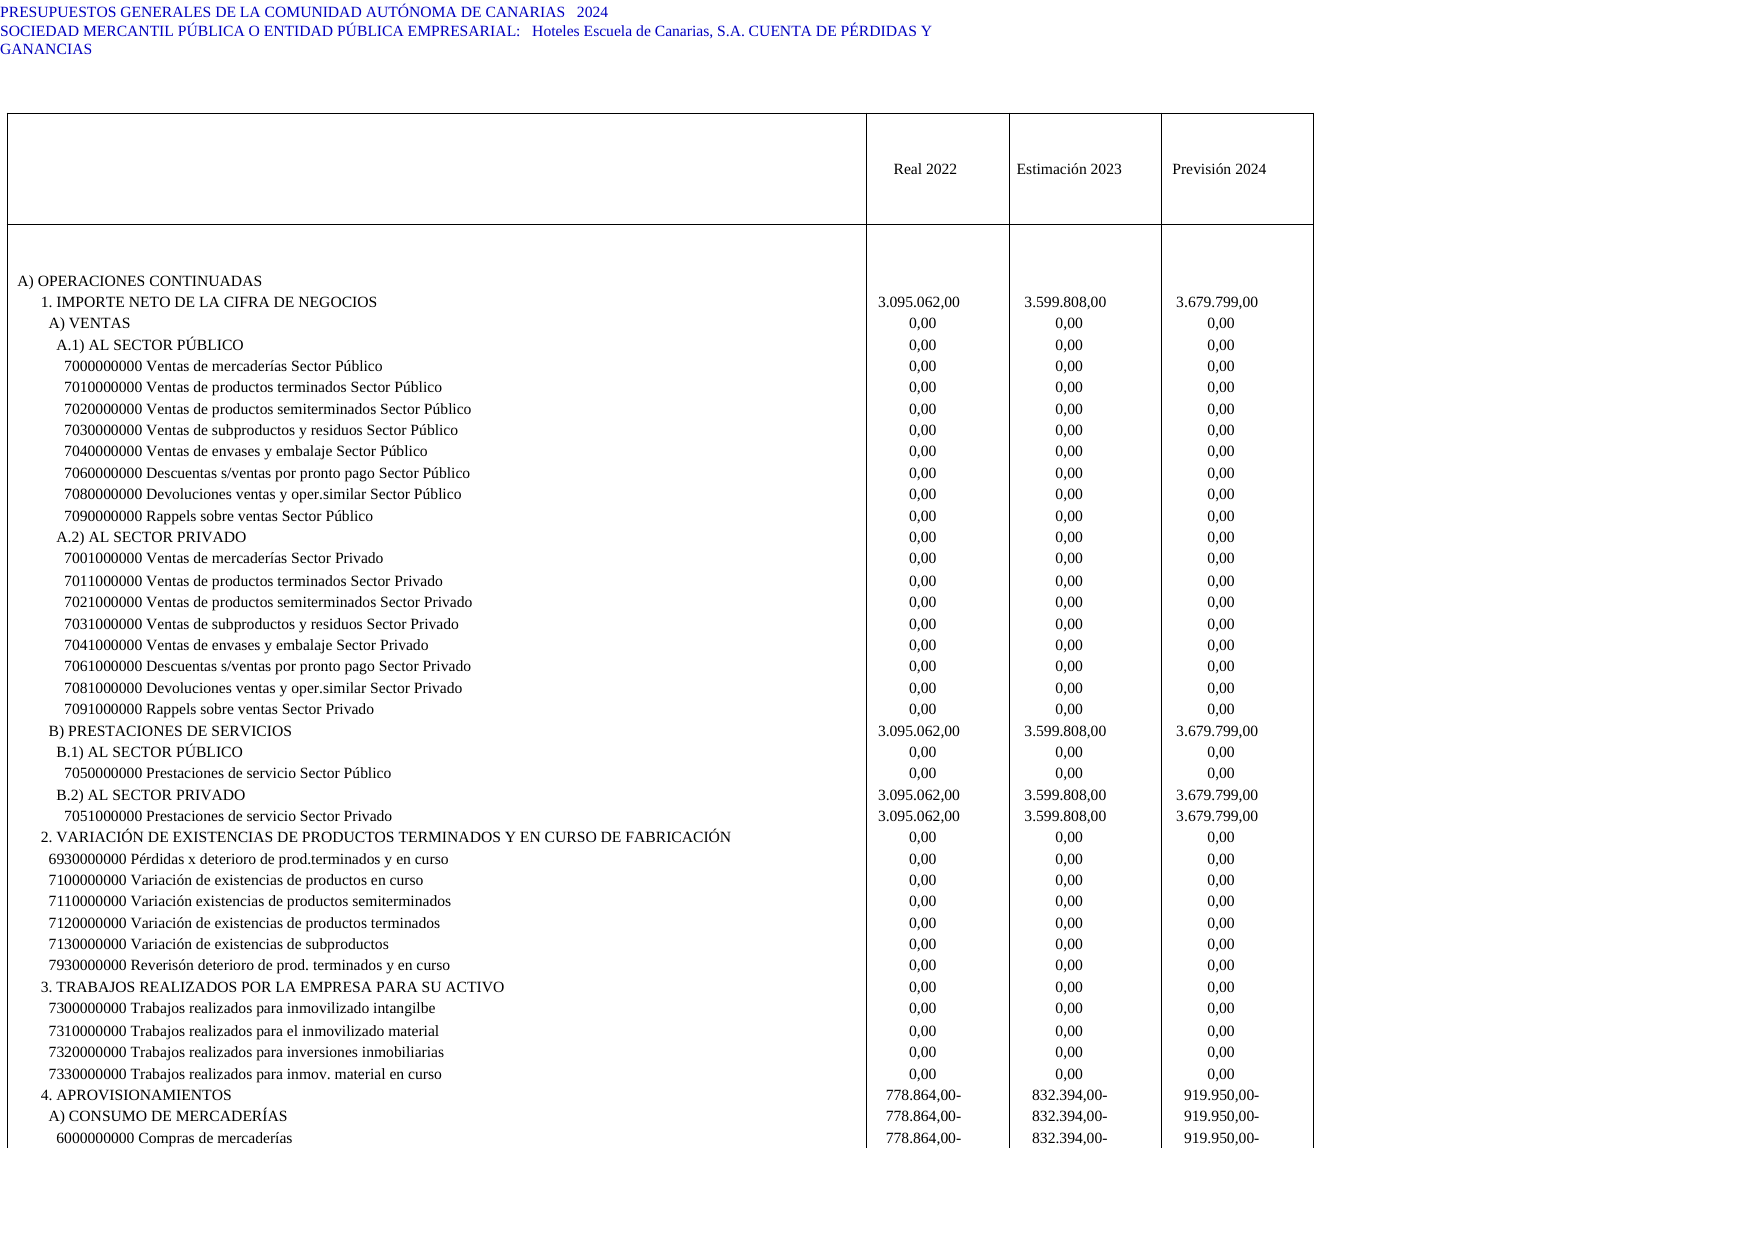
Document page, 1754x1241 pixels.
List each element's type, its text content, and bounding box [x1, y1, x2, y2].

table_cell 7330000000 Trabajos realizados para inmov. material en curso [8, 1063, 866, 1084]
table_cell 3.095.062,00 [874, 291, 1009, 312]
table_cell 0,00 [874, 355, 1009, 376]
table_cell 7030000000 Ventas de subproductos y residuos Sector Público [8, 419, 866, 440]
table_cell 0,00 [874, 762, 1009, 783]
table_cell 0,00 [1162, 398, 1313, 419]
table_cell [1168, 269, 1313, 291]
table_cell [867, 976, 874, 1020]
table_cell 0,00 [1016, 848, 1161, 869]
table_cell 0,00 [1010, 698, 1161, 719]
table_cell 7100000000 Variación de existencias de productos en curso [8, 869, 866, 890]
table_cell 0,00 [1168, 826, 1313, 847]
table_cell [867, 269, 874, 376]
table_cell [1010, 719, 1016, 869]
table_cell 7021000000 Ventas de productos semiterminados Sector Privado [8, 591, 866, 612]
table_cell 0,00 [1168, 334, 1313, 355]
table_cell 7010000000 Ventas de productos terminados Sector Público [8, 376, 866, 397]
table_cell 0,00 [874, 547, 1009, 570]
table_cell 0,00 [1162, 655, 1313, 677]
table_cell [1016, 269, 1161, 291]
table_cell [874, 179, 1009, 224]
table_cell 7051000000 Prestaciones de servicio Sector Privado [8, 805, 866, 826]
table_cell 0,00 [867, 911, 1009, 933]
table_header [1010, 114, 1161, 158]
table_cell 7081000000 Devoluciones ventas y oper.similar Sector Privado [8, 677, 866, 698]
table_cell 3.599.808,00 [1016, 783, 1161, 805]
table_cell 7120000000 Variación de existencias de productos terminados [8, 911, 866, 933]
table_cell 0,00 [867, 1041, 1009, 1062]
table_cell [1010, 526, 1016, 570]
table_cell [867, 225, 1009, 269]
table_cell [1162, 526, 1168, 570]
table_cell 0,00 [1010, 398, 1161, 419]
table_cell 0,00 [1016, 826, 1161, 847]
table_cell [874, 269, 1009, 291]
table_cell 919.950,00- [1168, 1084, 1313, 1105]
table_cell 778.864,00- [874, 1084, 1009, 1105]
table_cell 0,00 [1010, 869, 1161, 890]
table_cell 919.950,00- [1168, 1126, 1313, 1148]
table_cell [1162, 719, 1168, 869]
table_cell 7040000000 Ventas de envases y embalaje Sector Público [8, 440, 866, 462]
table_header [867, 114, 1009, 158]
table_cell A) CONSUMO DE MERCADERÍAS [8, 1105, 866, 1126]
table_cell 7091000000 Rappels sobre ventas Sector Privado [8, 698, 866, 719]
table_cell 7320000000 Trabajos realizados para inversiones inmobiliarias [8, 1041, 866, 1062]
table_cell 7050000000 Prestaciones de servicio Sector Público [8, 762, 866, 783]
table_cell [1010, 1084, 1016, 1148]
table_cell 0,00 [867, 890, 1009, 911]
table_cell [1010, 976, 1016, 1020]
table_cell 0,00 [867, 1020, 1009, 1041]
table_cell A) OPERACIONES CONTINUADAS [8, 269, 866, 291]
table_cell 6000000000 Compras de mercaderías [8, 1126, 866, 1148]
table_cell Real 2022 [874, 158, 1009, 179]
table_cell 0,00 [1010, 1020, 1161, 1041]
table_cell A.2) AL SECTOR PRIVADO [8, 526, 866, 547]
table_cell [1010, 269, 1016, 376]
table_cell 3.599.808,00 [1016, 805, 1161, 826]
table_cell A) VENTAS [8, 312, 866, 333]
table_cell 0,00 [1010, 954, 1161, 976]
table_cell 0,00 [1016, 355, 1161, 376]
table_cell 0,00 [1010, 591, 1161, 612]
table_cell 0,00 [1162, 933, 1313, 954]
table_cell 0,00 [1168, 976, 1313, 997]
table_cell [867, 719, 874, 869]
table_cell 0,00 [1162, 1063, 1313, 1084]
table_cell [1016, 179, 1161, 224]
table_cell B.2) AL SECTOR PRIVADO [8, 783, 866, 805]
table_cell [1010, 158, 1016, 224]
table_cell [867, 1084, 874, 1148]
table_cell 0,00 [1010, 504, 1161, 526]
table_cell 0,00 [867, 677, 1009, 698]
table_cell 0,00 [1162, 462, 1313, 483]
table_cell 0,00 [867, 504, 1009, 526]
table_cell 7110000000 Variación existencias de productos semiterminados [8, 890, 866, 911]
table_cell 0,00 [1162, 634, 1313, 655]
table_cell 0,00 [1010, 462, 1161, 483]
table_cell 0,00 [874, 334, 1009, 355]
table_cell [867, 526, 874, 570]
table_cell 7041000000 Ventas de envases y embalaje Sector Privado [8, 634, 866, 655]
table_cell 7300000000 Trabajos realizados para inmovilizado intangilbe [8, 997, 866, 1020]
table_cell [1168, 179, 1313, 224]
table_cell 7031000000 Ventas de subproductos y residuos Sector Privado [8, 613, 866, 634]
table_cell 3.679.799,00 [1168, 719, 1313, 741]
table_header [1162, 114, 1313, 158]
table_cell 3.599.808,00 [1016, 291, 1161, 312]
table_cell 0,00 [1010, 570, 1161, 591]
table_cell 0,00 [1010, 613, 1161, 634]
table_cell 0,00 [1010, 933, 1161, 954]
table_cell 0,00 [1016, 334, 1161, 355]
table_cell 0,00 [867, 398, 1009, 419]
table_cell 0,00 [1010, 440, 1161, 462]
table_cell 0,00 [1016, 976, 1161, 997]
table_cell 0,00 [1162, 1020, 1313, 1041]
table_cell 0,00 [1010, 634, 1161, 655]
table_cell 0,00 [867, 440, 1009, 462]
table_cell A.1) AL SECTOR PÚBLICO [8, 334, 866, 355]
table_cell 0,00 [1010, 419, 1161, 440]
table_cell [8, 158, 866, 179]
table_cell [1162, 1084, 1168, 1148]
table_cell 0,00 [1010, 655, 1161, 677]
table_cell 4. APROVISIONAMIENTOS [8, 1084, 866, 1105]
table_cell 0,00 [867, 954, 1009, 976]
table_cell 7061000000 Descuentas s/ventas por pronto pago Sector Privado [8, 655, 866, 677]
table_cell 7020000000 Ventas de productos semiterminados Sector Público [8, 398, 866, 419]
table_cell 0,00 [1010, 911, 1161, 933]
table_cell 0,00 [874, 997, 1009, 1020]
table_cell 0,00 [1010, 376, 1161, 397]
table_cell [1010, 225, 1161, 269]
table_cell B) PRESTACIONES DE SERVICIOS [8, 719, 866, 741]
table_cell 0,00 [1162, 1041, 1313, 1062]
table_cell 3. TRABAJOS REALIZADOS POR LA EMPRESA PARA SU ACTIVO [8, 976, 866, 997]
table_cell 0,00 [1162, 869, 1313, 890]
table_cell 0,00 [867, 1063, 1009, 1084]
table_cell 3.095.062,00 [874, 719, 1009, 741]
table_cell 0,00 [867, 376, 1009, 397]
table_cell 0,00 [1162, 698, 1313, 719]
table_cell 0,00 [1016, 762, 1161, 783]
table_cell 6930000000 Pérdidas x deterioro de prod.terminados y en curso [8, 848, 866, 869]
table_cell [1162, 269, 1168, 376]
table_cell 1. IMPORTE NETO DE LA CIFRA DE NEGOCIOS [8, 291, 866, 312]
table_cell 0,00 [867, 570, 1009, 591]
table_cell 7310000000 Trabajos realizados para el inmovilizado material [8, 1020, 866, 1041]
table_cell 0,00 [874, 741, 1009, 762]
table_cell 0,00 [1162, 613, 1313, 634]
table_cell 0,00 [1168, 526, 1313, 547]
table_cell 0,00 [867, 869, 1009, 890]
table_cell 0,00 [1168, 741, 1313, 762]
table_cell 0,00 [867, 655, 1009, 677]
table_cell 0,00 [874, 312, 1009, 333]
table_cell 0,00 [1168, 997, 1313, 1020]
table_cell 0,00 [1162, 570, 1313, 591]
table_cell 7011000000 Ventas de productos terminados Sector Privado [8, 570, 866, 591]
table_cell [1162, 158, 1168, 224]
table_cell Estimación 2023 [1016, 158, 1161, 179]
table_cell 3.679.799,00 [1168, 783, 1313, 805]
table_cell 0,00 [1168, 312, 1313, 333]
table_cell 7000000000 Ventas de mercaderías Sector Público [8, 355, 866, 376]
table_cell [8, 225, 866, 269]
table_cell B.1) AL SECTOR PÚBLICO [8, 741, 866, 762]
table_cell 0,00 [1162, 591, 1313, 612]
table_cell 0,00 [1016, 526, 1161, 547]
table_cell 0,00 [867, 483, 1009, 504]
table_cell 0,00 [1162, 440, 1313, 462]
table_cell 3.095.062,00 [874, 805, 1009, 826]
table_cell 7080000000 Devoluciones ventas y oper.similar Sector Público [8, 483, 866, 504]
table_cell [1162, 976, 1168, 1020]
table_cell 3.679.799,00 [1168, 805, 1313, 826]
table_cell 7130000000 Variación de existencias de subproductos [8, 933, 866, 954]
table_cell 7930000000 Reverisón deterioro de prod. terminados y en curso [8, 954, 866, 976]
table_cell 0,00 [1168, 355, 1313, 376]
table_cell 832.394,00- [1016, 1126, 1161, 1148]
table_cell 0,00 [1016, 997, 1161, 1020]
table_cell 0,00 [1162, 376, 1313, 397]
table_cell 0,00 [867, 698, 1009, 719]
table_cell 0,00 [1162, 504, 1313, 526]
table_cell 0,00 [874, 848, 1009, 869]
table_cell 3.679.799,00 [1168, 291, 1313, 312]
table_cell 919.950,00- [1168, 1105, 1313, 1126]
table_cell 0,00 [1162, 911, 1313, 933]
table_cell 3.095.062,00 [874, 783, 1009, 805]
table_cell 778.864,00- [874, 1126, 1009, 1148]
table_cell 832.394,00- [1016, 1105, 1161, 1126]
table_header [8, 114, 866, 158]
table_cell 0,00 [1016, 741, 1161, 762]
table_cell 0,00 [874, 976, 1009, 997]
table_cell 7060000000 Descuentas s/ventas por pronto pago Sector Público [8, 462, 866, 483]
table_cell [1162, 225, 1313, 269]
table_cell 0,00 [867, 634, 1009, 655]
table_cell 0,00 [867, 613, 1009, 634]
table_cell 0,00 [1168, 762, 1313, 783]
table_cell 0,00 [1010, 890, 1161, 911]
table_cell 0,00 [1162, 954, 1313, 976]
table_cell 7090000000 Rappels sobre ventas Sector Público [8, 504, 866, 526]
table_cell 0,00 [1010, 677, 1161, 698]
table_cell 0,00 [1162, 419, 1313, 440]
table_cell [8, 179, 866, 224]
table_cell [867, 158, 874, 224]
table_cell 0,00 [867, 419, 1009, 440]
table_cell 0,00 [1016, 547, 1161, 570]
table_cell 0,00 [874, 526, 1009, 547]
table_cell 0,00 [1162, 483, 1313, 504]
table_cell 0,00 [1168, 848, 1313, 869]
table_cell 0,00 [867, 591, 1009, 612]
table_cell 0,00 [874, 826, 1009, 847]
table_cell 0,00 [1162, 890, 1313, 911]
table_cell 0,00 [1010, 1041, 1161, 1062]
table_cell 0,00 [1010, 483, 1161, 504]
table_cell 0,00 [867, 462, 1009, 483]
table_cell 0,00 [1168, 547, 1313, 570]
table_cell 778.864,00- [874, 1105, 1009, 1126]
table_cell 832.394,00- [1016, 1084, 1161, 1105]
table_cell 2. VARIACIÓN DE EXISTENCIAS DE PRODUCTOS TERMINADOS Y EN CURSO DE FABRICACIÓN [8, 826, 866, 847]
table_cell 0,00 [1016, 312, 1161, 333]
table_cell 0,00 [867, 933, 1009, 954]
table_cell 0,00 [1010, 1063, 1161, 1084]
table_cell 3.599.808,00 [1016, 719, 1161, 741]
table_cell Previsión 2024 [1168, 158, 1313, 179]
table_cell 7001000000 Ventas de mercaderías Sector Privado [8, 547, 866, 570]
table_cell 0,00 [1162, 677, 1313, 698]
